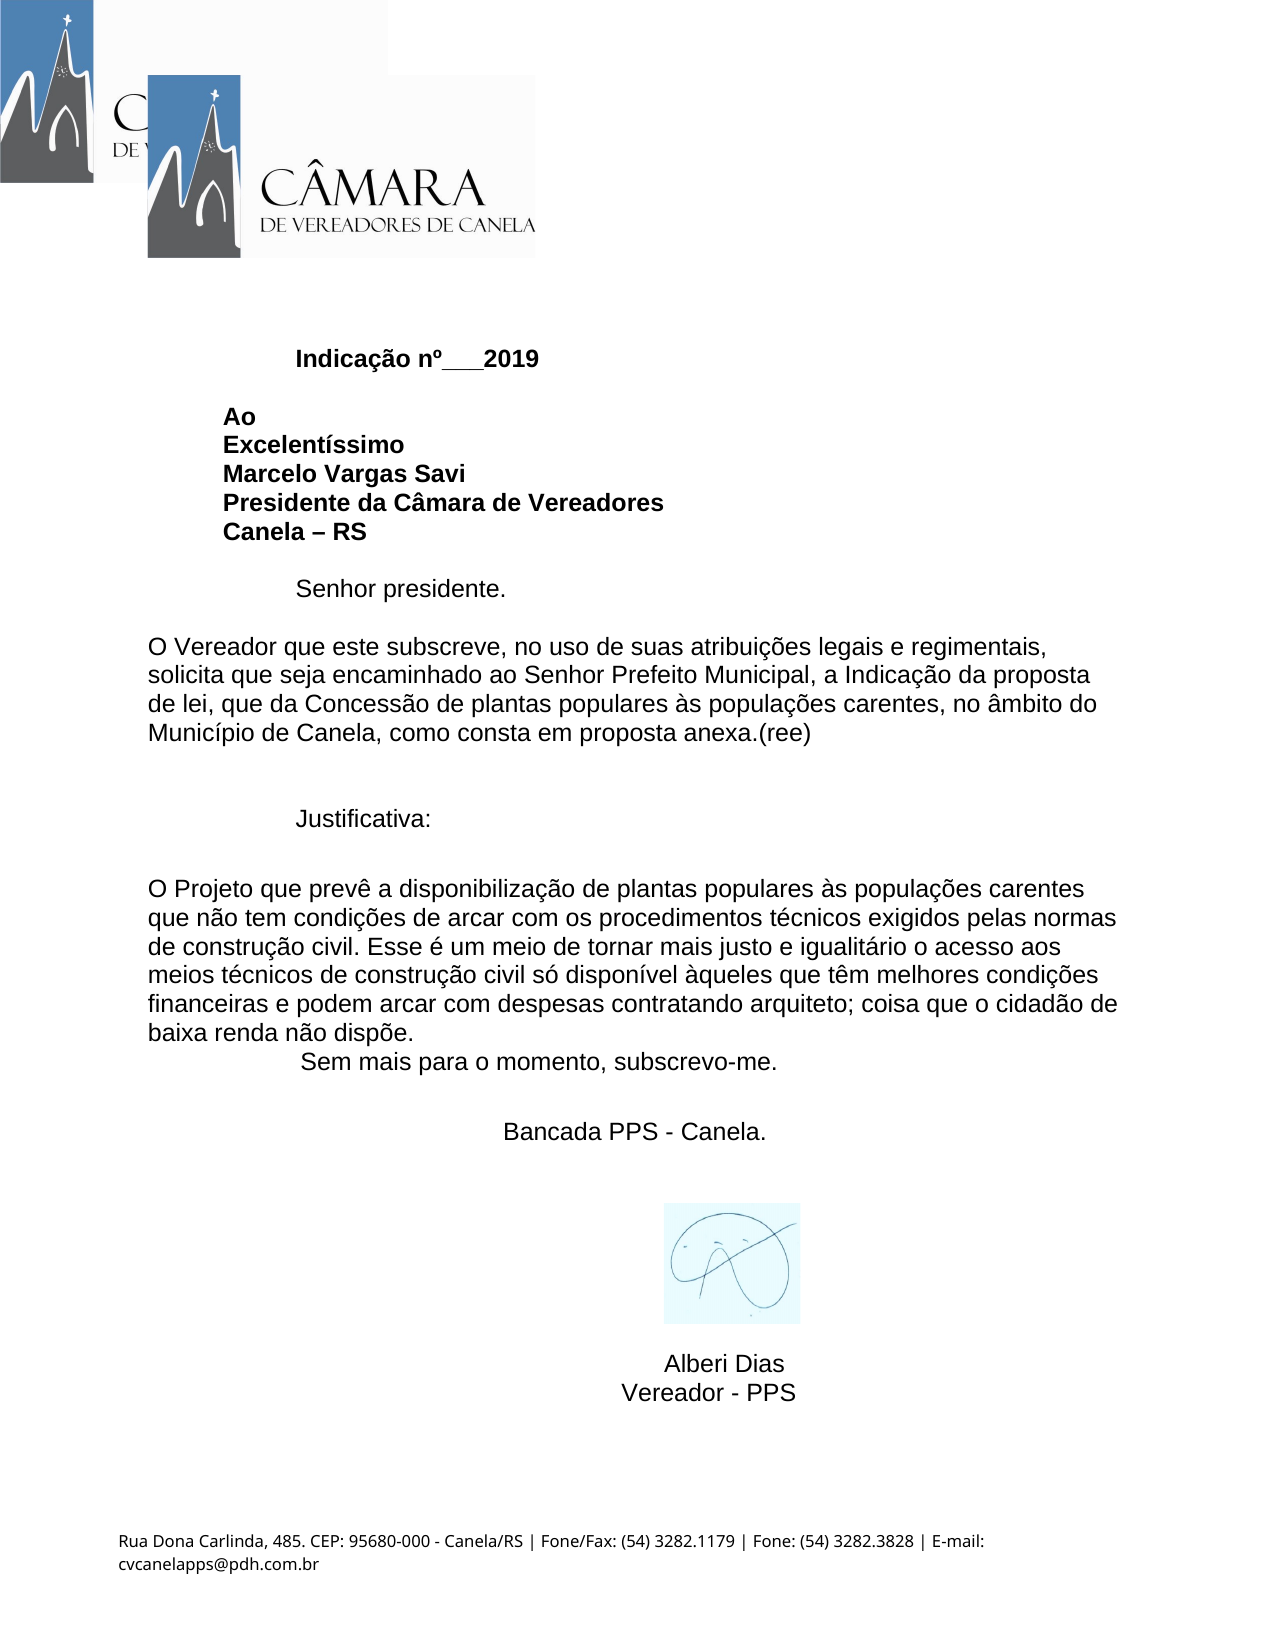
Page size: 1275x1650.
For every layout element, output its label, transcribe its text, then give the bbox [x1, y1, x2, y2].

picture [0, 0, 536, 258]
text Sem mais para o momento, subscrevo-me. [148, 1047, 1122, 1076]
text O Vereador que este subscreve, no uso de suas atribuições legais e regimentais, solicita que seja encaminhado ao Senhor Prefeito Municipal, a Indicação da proposta de lei, que da Concessão de plantas populares às populações carentes, no âmbito do Município de Canela, como consta em proposta anexa.(ree) [148, 632, 1122, 747]
text Marcelo Vargas Savi [148, 459, 1122, 488]
subtitle Indicação nº___2019 [148, 344, 1122, 373]
text Justificativa: [295, 804, 1122, 833]
text Ao [148, 402, 1122, 431]
text Senhor presidente. [148, 574, 1122, 603]
text Vereador - PPS [148, 1378, 1122, 1406]
text Alberi Dias [516, 1349, 1122, 1378]
text O Projeto que prevê a disponibilização de plantas populares às populações carentes que não tem condições de arcar com os procedimentos técnicos exigidos pelas normas de construção civil. Esse é um meio de tornar mais justo e igualitário o acesso aos meios técnicos de construção civil só disponível àqueles que têm melhores condições financeiras e podem arcar com despesas contratando arquiteto; coisa que o cidadão de baixa renda não dispõe. [148, 874, 1122, 1047]
text Canela – RS [148, 517, 1122, 546]
picture [663, 1203, 801, 1324]
text Bancada PPS - Canela. [148, 1117, 1122, 1146]
text Excelentíssimo [148, 431, 1122, 459]
text Presidente da Câmara de Vereadores [148, 488, 1122, 517]
